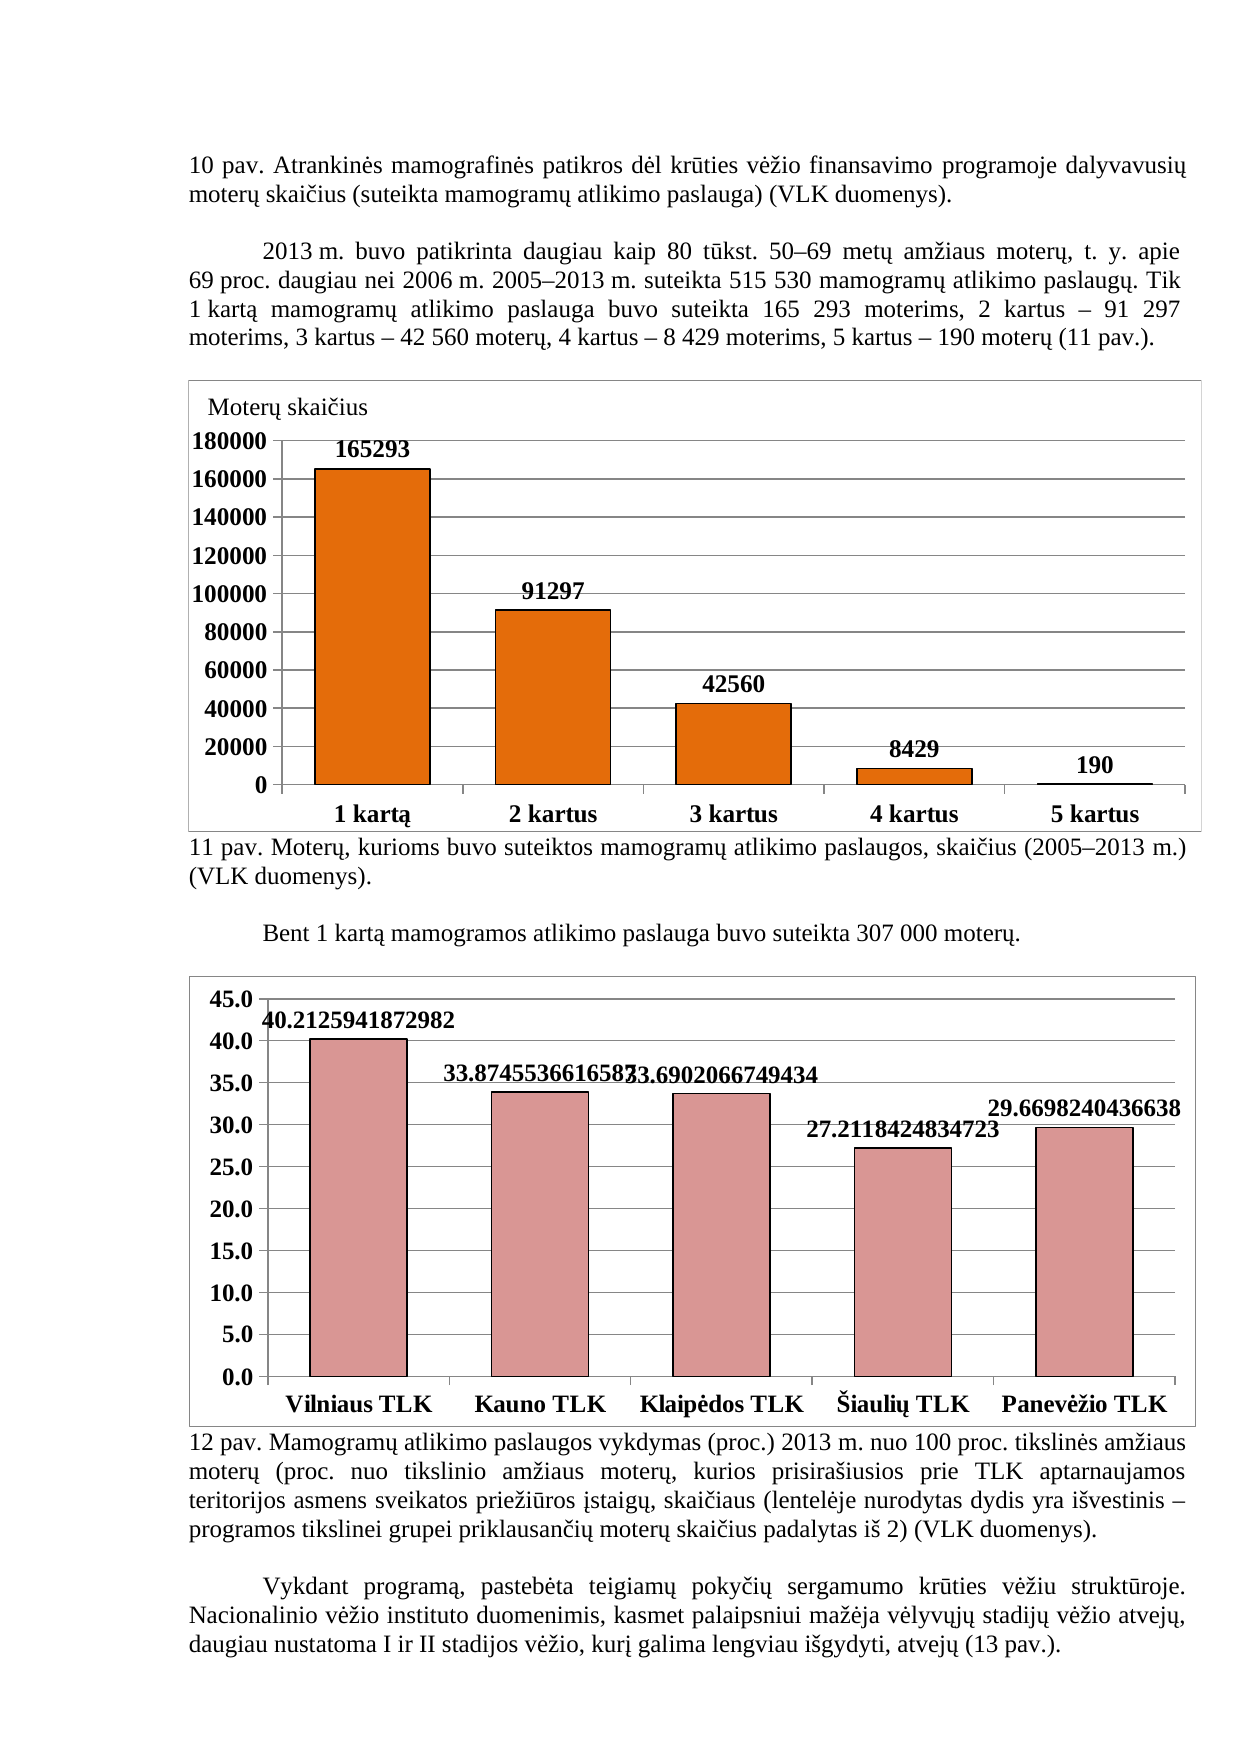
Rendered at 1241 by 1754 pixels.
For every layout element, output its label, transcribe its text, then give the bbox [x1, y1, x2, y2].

text 11 pav. Moterų, kurioms buvo suteiktos mamogramų atlikimo paslaugos, skaičius (2005–2013 m.) (VLK duomenys). [188, 832, 1186, 889]
text 2013 m. buvo patikrinta daugiau kaip 80 tūkst. 50–69 metų amžiaus moterų, t. y. apie 69 proc. daugiau nei 2006 m. 2005–2013 m. suteikta 515 530 mamogramų atlikimo paslaugų. Tik 1 kartą mamogramų atlikimo paslauga buvo suteikta 165 293 moterims, 2 kartus – 91 297 moterims, 3 kartus – 42 560 moterų, 4 kartus – 8 429 moterims, 5 kartus – 190 moterų (11 pav.). [188, 236, 1181, 351]
text 10 pav. Atrankinės mamografinės patikros dėl krūties vėžio finansavimo programoje dalyvavusių moterų skaičius (suteikta mamogramų atlikimo paslauga) (VLK duomenys). [188, 150, 1186, 207]
text Bent 1 kartą mamogramos atlikimo paslauga buvo suteikta 307 000 moterų. [188, 918, 1186, 947]
text 12 pav. Mamogramų atlikimo paslaugos vykdymas (proc.) 2013 m. nuo 100 proc. tikslinės amžiaus moterų (proc. nuo tikslinio amžiaus moterų, kurios prisirašiusios prie TLK aptarnaujamos teritorijos asmens sveikatos priežiūros įstaigų, skaičiaus (lentelėje nurodytas dydis yra išvestinis – programos tikslinei grupei priklausančių moterų skaičius padalytas iš 2) (VLK duomenys). [188, 1427, 1186, 1542]
text Vykdant programą, pastebėta teigiamų pokyčių sergamumo krūties vėžiu struktūroje. Nacionalinio vėžio instituto duomenimis, kasmet palaipsniui mažėja vėlyvųjų stadijų vėžio atvejų, daugiau nustatoma I ir II stadijos vėžio, kurį galima lengviau išgydyti, atvejų (13 pav.). [188, 1571, 1186, 1657]
